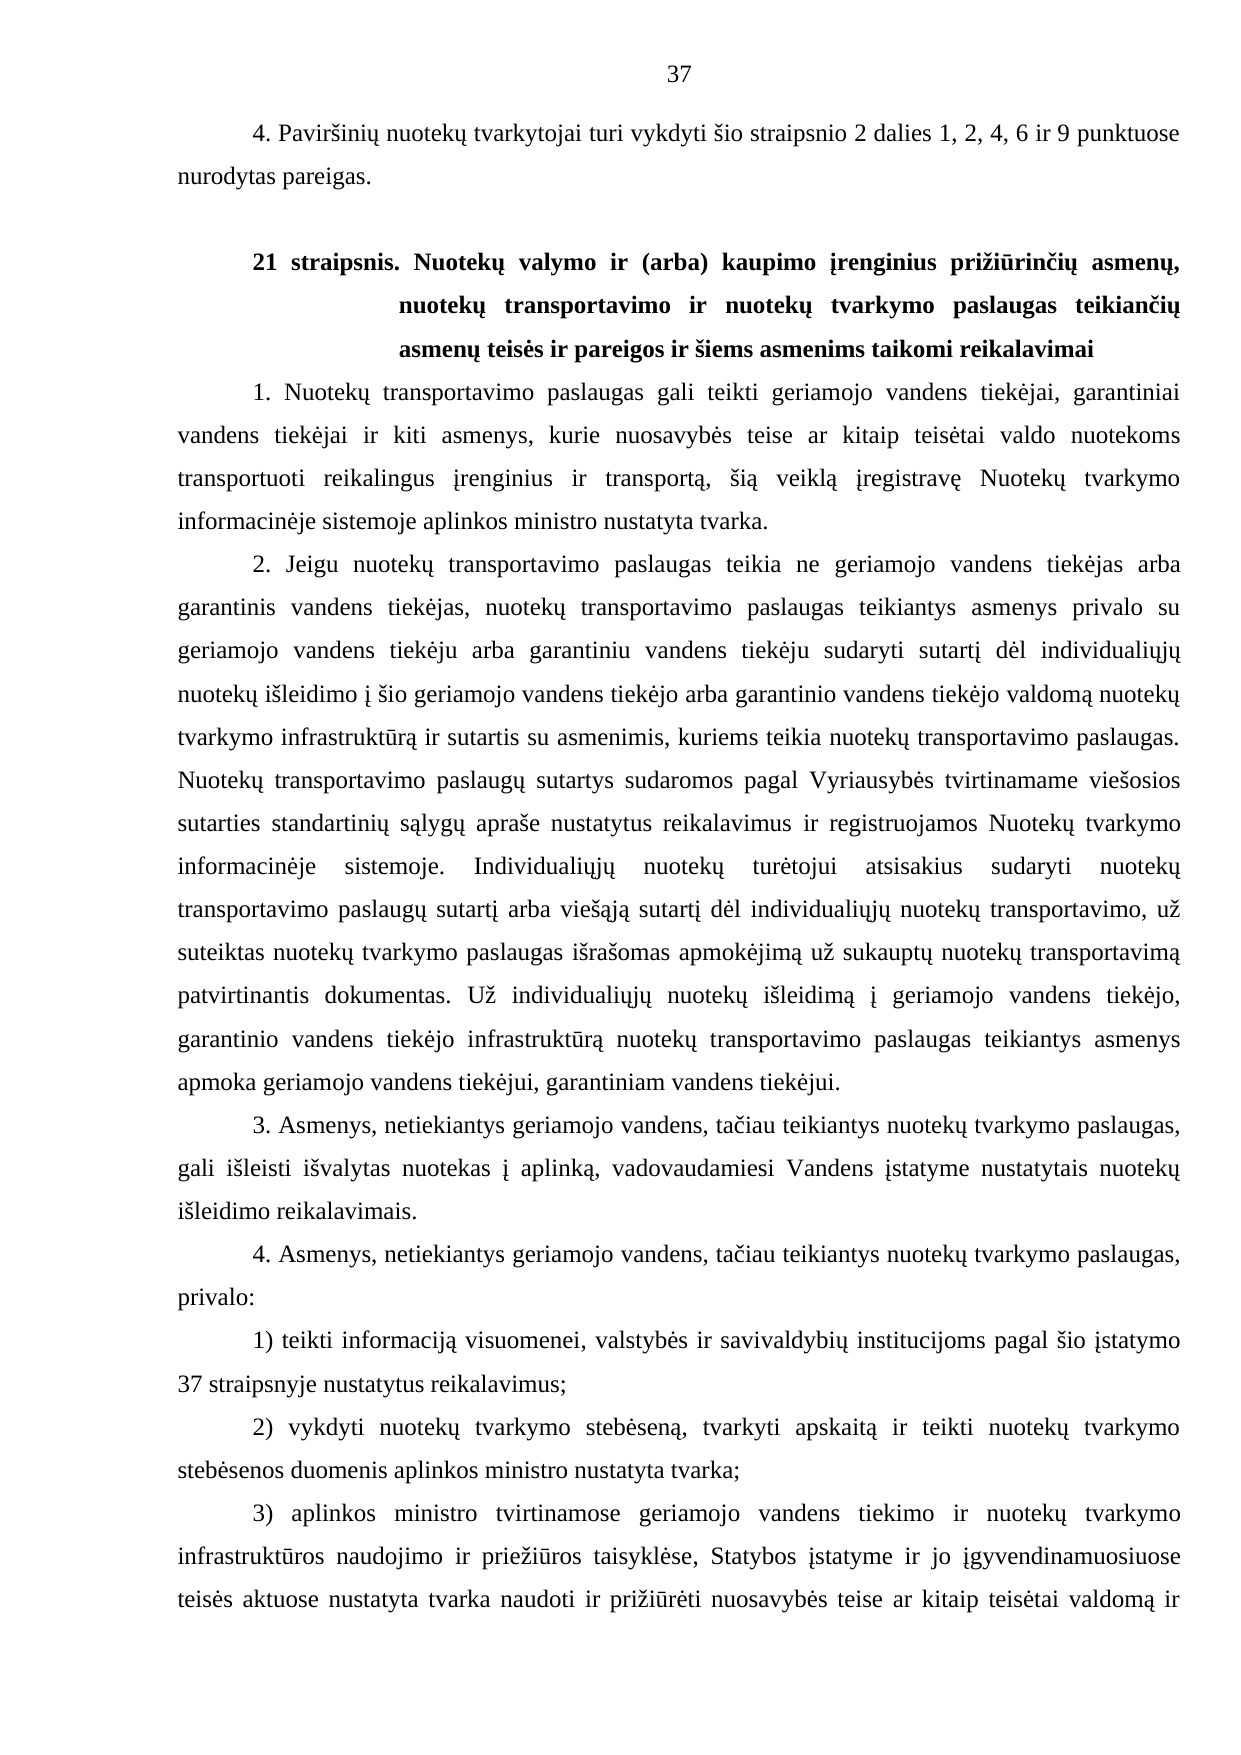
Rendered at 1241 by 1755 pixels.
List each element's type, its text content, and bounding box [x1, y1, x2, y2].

text 2. Jeigu nuotekų transportavimo paslaugas teikia ne geriamojo vandens tiekėjas arba garantinis vandens tiekėjas, nuotekų transportavimo paslaugas teikiantys asmenys privalo su geriamojo vandens tiekėju arba garantiniu vandens tiekėju sudaryti sutartį dėl individualiųjų nuotekų išleidimo į šio geriamojo vandens tiekėjo arba garantinio vandens tiekėjo valdomą nuotekų tvarkymo infrastruktūrą ir sutartis su asmenimis, kuriems teikia nuotekų transportavimo paslaugas. Nuotekų transportavimo paslaugų sutartys sudaromos pagal Vyriausybės tvirtinamame viešosios sutarties standartinių sąlygų apraše nustatytus reikalavimus ir registruojamos Nuotekų tvarkymo informacinėje sistemoje. Individualiųjų nuotekų turėtojui atsisakius sudaryti nuotekų transportavimo paslaugų sutartį arba viešąją sutartį dėl individualiųjų nuotekų transportavimo, už suteiktas nuotekų tvarkymo paslaugas išrašomas apmokėjimą už sukauptų nuotekų transportavimą patvirtinantis dokumentas. Už individualiųjų nuotekų išleidimą į geriamojo vandens tiekėjo, garantinio vandens tiekėjo infrastruktūrą nuotekų transportavimo paslaugas teikiantys asmenys apmoka geriamojo vandens tiekėjui, garantiniam vandens tiekėjui. [177, 549, 1181, 1096]
text 1. Nuotekų transportavimo paslaugas gali teikti geriamojo vandens tiekėjai, garantiniai vandens tiekėjai ir kiti asmenys, kurie nuosavybės teise ar kitaip teisėtai valdo nuotekoms transportuoti reikalingus įrenginius ir transportą, šią veiklą įregistravę Nuotekų tvarkymo informacinėje sistemoje aplinkos ministro nustatyta tvarka. [177, 377, 1181, 535]
text 1) teikti informaciją visuomenei, valstybės ir savivaldybių institucijoms pagal šio įstatymo 37 straipsnyje nustatytus reikalavimus; [177, 1326, 1181, 1397]
text 3. Asmenys, netiekiantys geriamojo vandens, tačiau teikiantys nuotekų tvarkymo paslaugas, gali išleisti išvalytas nuotekas į aplinką, vadovaudamiesi Vandens įstatyme nustatytais nuotekų išleidimo reikalavimais. [177, 1110, 1181, 1225]
text 2) vykdyti nuotekų tvarkymo stebėseną, tvarkyti apskaitą ir teikti nuotekų tvarkymo stebėsenos duomenis aplinkos ministro nustatyta tvarka; [177, 1412, 1181, 1484]
text 4. Paviršinių nuotekų tvarkytojai turi vykdyti šio straipsnio 2 dalies 1, 2, 4, 6 ir 9 punktuose nurodytas pareigas. [177, 118, 1181, 190]
text 4. Asmenys, netiekiantys geriamojo vandens, tačiau teikiantys nuotekų tvarkymo paslaugas, privalo: [177, 1239, 1181, 1311]
text 3) aplinkos ministro tvirtinamose geriamojo vandens tiekimo ir nuotekų tvarkymo infrastruktūros naudojimo ir priežiūros taisyklėse, Statybos įstatyme ir jo įgyvendinamuosiuose teisės aktuose nustatyta tvarka naudoti ir prižiūrėti nuosavybės teise ar kitaip teisėtai valdomą ir [177, 1498, 1181, 1613]
text 21 straipsnis. Nuotekų valymo ir (arba) kaupimo įrenginius prižiūrinčių asmenų, nuotekų transportavimo ir nuotekų tvarkymo paslaugas teikiančių asmenų teisės ir pareigos ir šiems asmenims taikomi reikalavimai [252, 247, 1181, 362]
